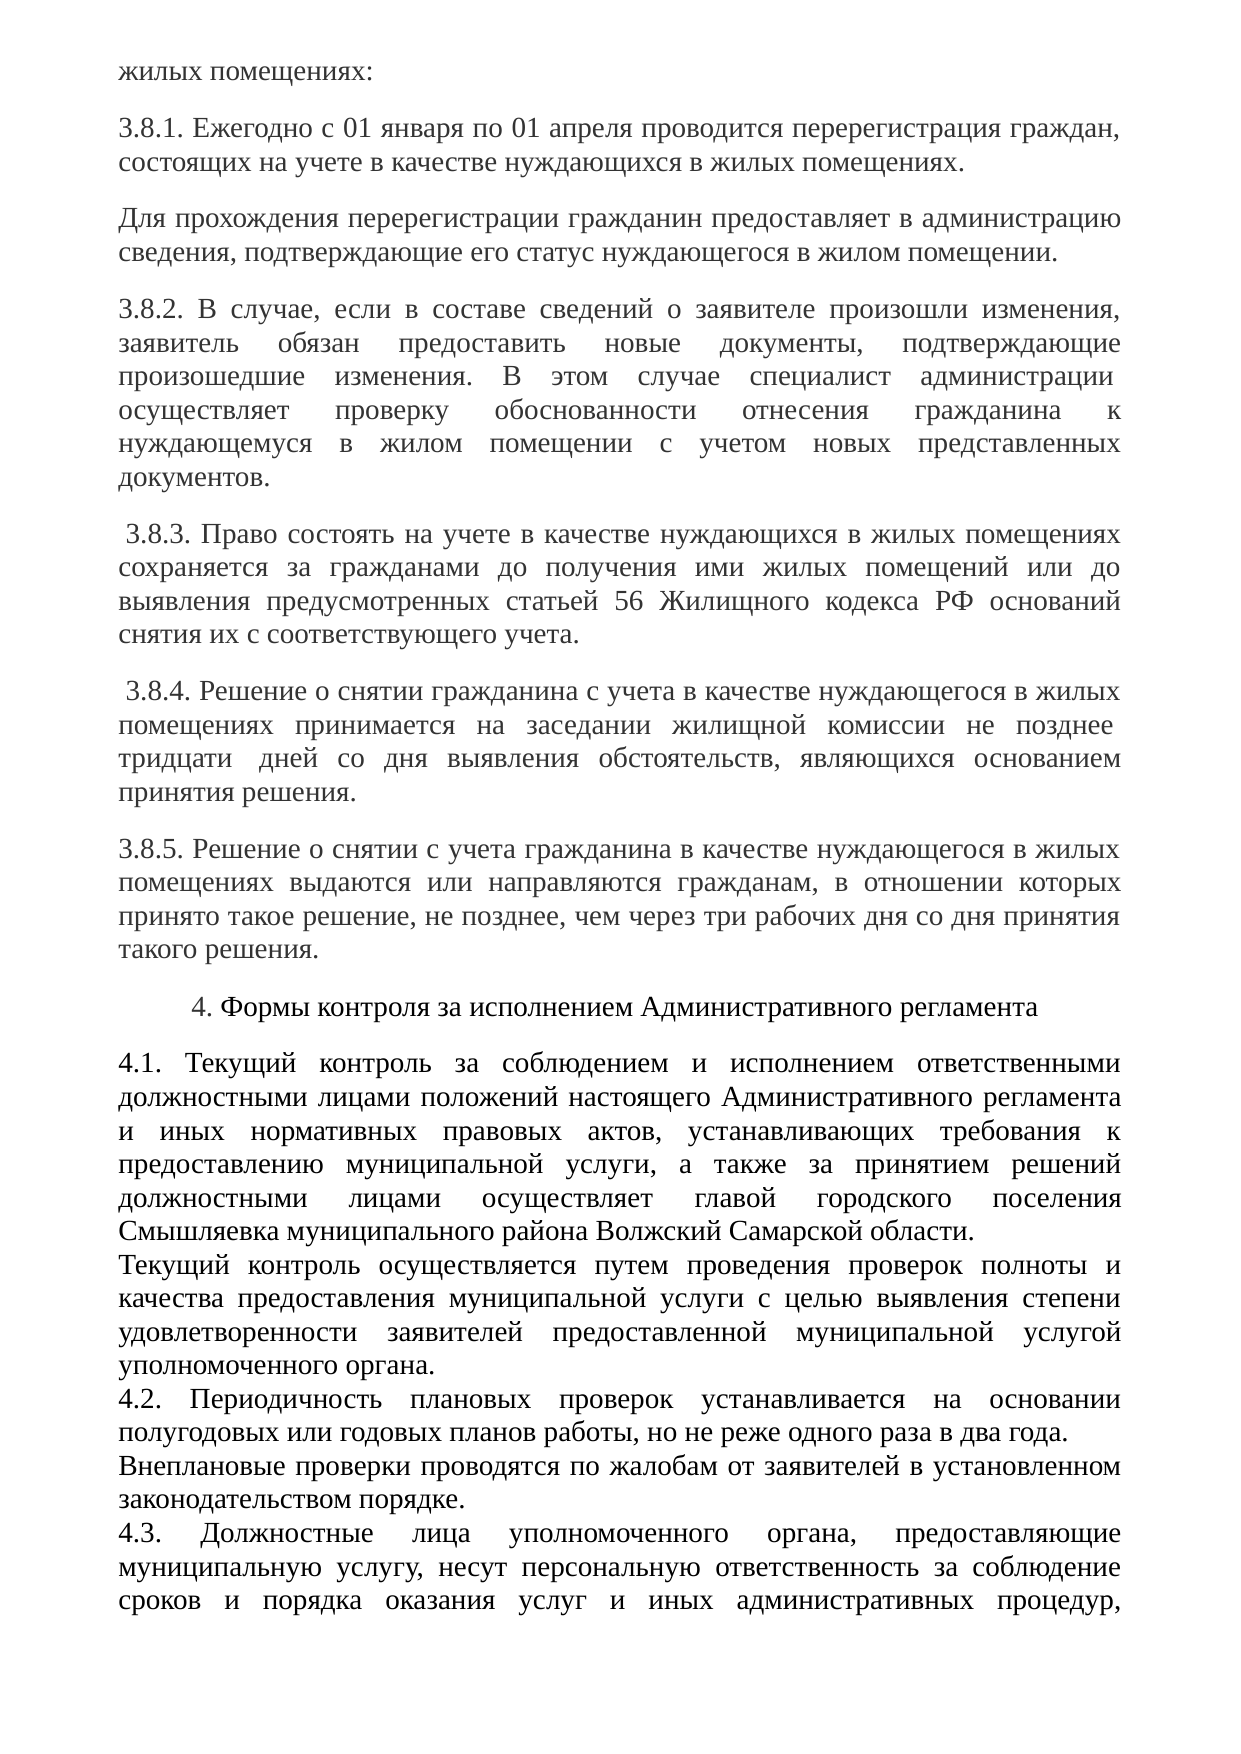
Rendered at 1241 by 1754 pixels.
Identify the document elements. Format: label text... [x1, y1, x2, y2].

text 4.1. Текущий контроль за соблюдением и исполнением ответственными должностными лицами положений настоящего Административного регламента и иных нормативных правовых актов, устанавливающих требования к предоставлению муниципальной услуги, а также за принятием решений должностными лицами осуществляет главой городского поселения Смышляевка муниципального района Волжский Самарской области. [118, 1046, 1122, 1247]
text 3.8.2. В случае, если в составе сведений о заявителе произошли изменения, заявитель обязан предоставить новые документы, подтверждающие произошедшие изменения. В этом случае специалист администрации осуществляет проверку обоснованности отнесения гражданина к нуждающемуся в жилом помещении с учетом новых представленных документов. [118, 291, 1122, 492]
text 3.8.4. Решение о снятии гражданина с учета в качестве нуждающегося в жилых помещениях принимается на заседании жилищной комиссии не позднее тридцати дней со дня выявления обстоятельств, являющихся основанием принятия решения. [118, 673, 1122, 808]
text Для прохождения перерегистрации гражданин предоставляет в администрацию сведения, подтверждающие его статус нуждающегося в жилом помещении. [118, 201, 1122, 268]
text 4.3. Должностные лица уполномоченного органа, предоставляющие муниципальную услугу, несут персональную ответственность за соблюдение сроков и порядка оказания услуг и иных административных процедур, [118, 1515, 1122, 1616]
text жилых помещениях: [118, 53, 1122, 87]
text 3.8.1. Ежегодно с 01 января по 01 апреля проводится перерегистрация граждан, состоящих на учете в качестве нуждающихся в жилых помещениях. [118, 110, 1122, 177]
text Текущий контроль осуществляется путем проведения проверок полноты и качества предоставления муниципальной услуги с целью выявления степени удовлетворенности заявителей предоставленной муниципальной услугой уполномоченного органа. [118, 1247, 1122, 1381]
text Внеплановые проверки проводятся по жалобам от заявителей в установленном законодательством порядке. [118, 1448, 1122, 1515]
text 4. Формы контроля за исполнением Административного регламента [118, 989, 1122, 1022]
text 3.8.3. Право состоять на учете в качестве нуждающихся в жилых помещениях сохраняется за гражданами до получения ими жилых помещений или до выявления предусмотренных статьей 56 Жилищного кодекса РФ оснований снятия их с соответствующего учета. [118, 516, 1122, 650]
text 3.8.5. Решение о снятии с учета гражданина в качестве нуждающегося в жилых помещениях выдаются или направляются гражданам, в отношении которых принято такое решение, не позднее, чем через три рабочих дня со дня принятия такого решения. [118, 831, 1122, 965]
text 4.2. Периодичность плановых проверок устанавливается на основании полугодовых или годовых планов работы, но не реже одного раза в два года. [118, 1381, 1122, 1448]
